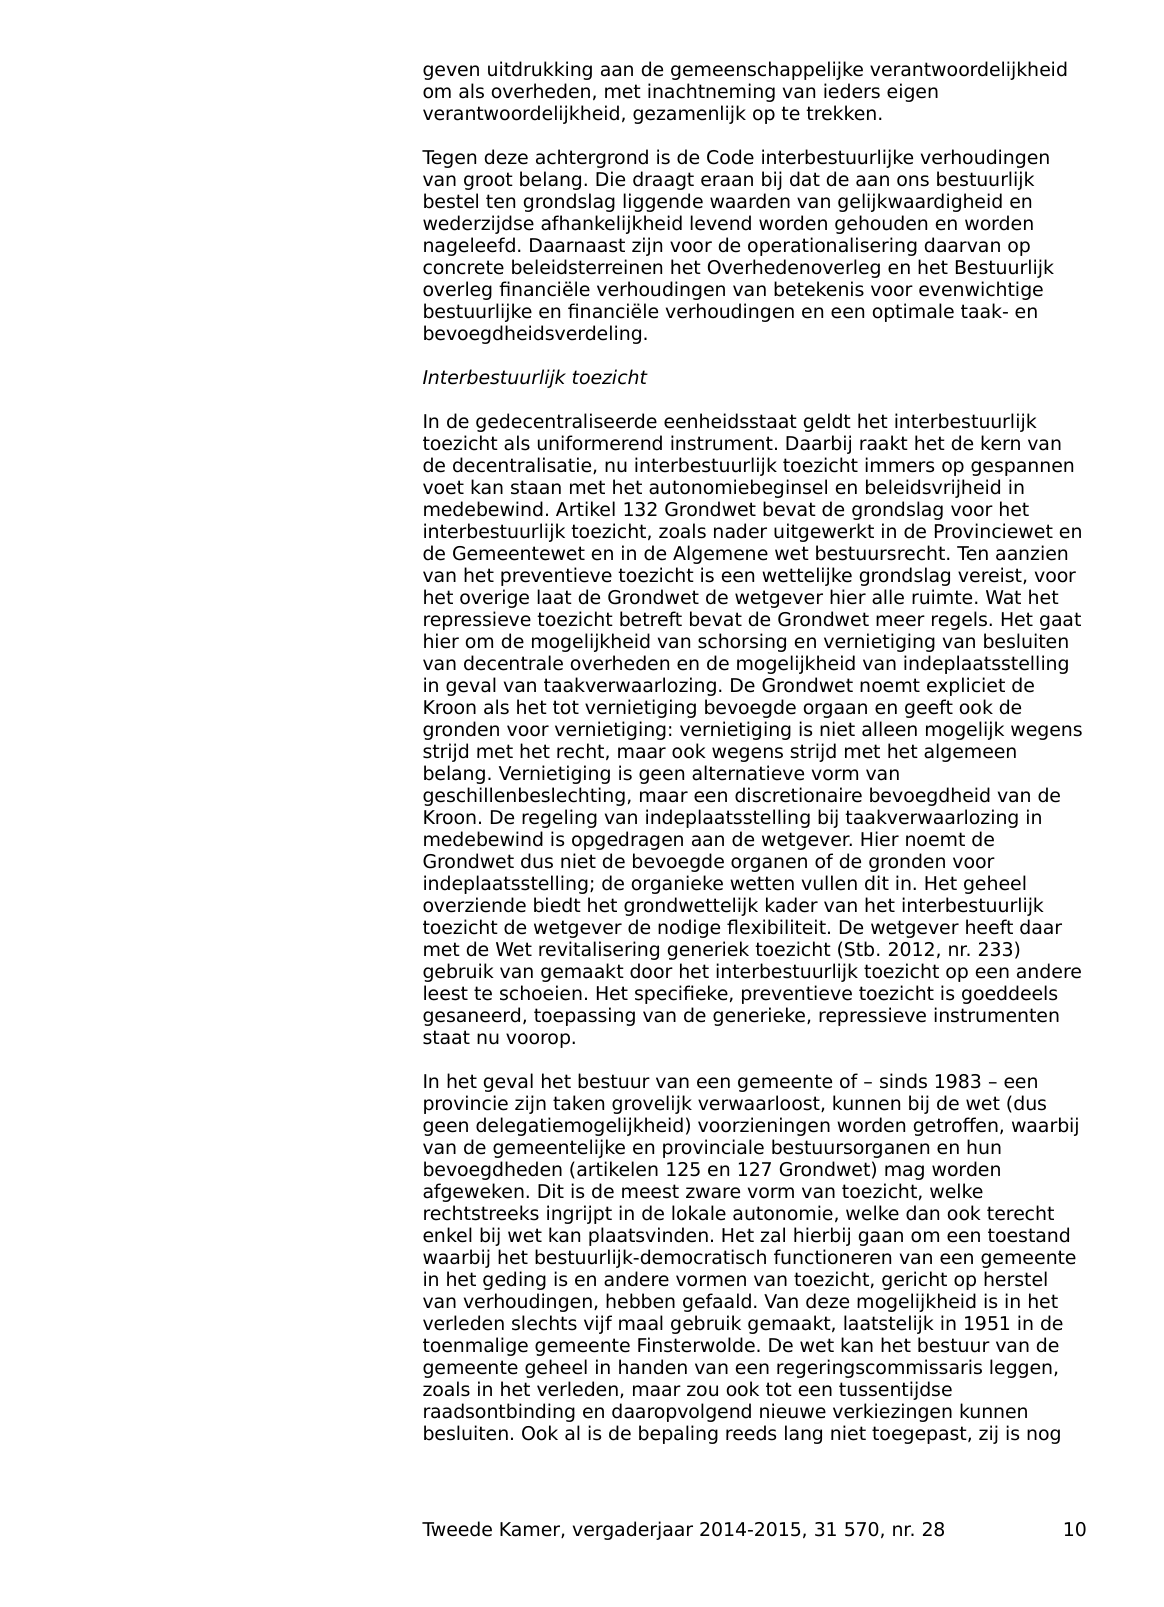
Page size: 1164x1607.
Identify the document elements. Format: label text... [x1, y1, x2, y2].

text In de gedecentraliseerde eenheidsstaat geldt het interbestuurlijk toezicht als uniformerend instrument. Daarbij raakt het de kern van de decentralisatie, nu interbestuurlijk toezicht immers op gespannen voet kan staan met het autonomiebeginsel en beleidsvrijheid in medebewind. Artikel 132 Grondwet bevat de grondslag voor het interbestuurlijk toezicht, zoals nader uitgewerkt in de Provinciewet en de Gemeentewet en in de Algemene wet bestuursrecht. Ten aanzien van het preventieve toezicht is een wettelijke grondslag vereist, voor het overige laat de Grondwet de wetgever hier alle ruimte. Wat het repressieve toezicht betreft bevat de Grondwet meer regels. Het gaat hier om de mogelijkheid van schorsing en vernietiging van besluiten van decentrale overheden en de mogelijkheid van indeplaatsstelling in geval van taakverwaarlozing. De Grondwet noemt expliciet de Kroon als het tot vernietiging bevoegde orgaan en geeft ook de gronden voor vernietiging: vernietiging is niet alleen mogelijk wegens strijd met het recht, maar ook wegens strijd met het algemeen belang. Vernietiging is geen alternatieve vorm van geschillenbeslechting, maar een discretionaire bevoegdheid van de Kroon. De regeling van indeplaatsstelling bij taakverwaarlozing in medebewind is opgedragen aan de wetgever. Hier noemt de Grondwet dus niet de bevoegde organen of de gronden voor indeplaatsstelling; de organieke wetten vullen dit in. Het geheel overziende biedt het grondwettelijk kader van het interbestuurlijk toezicht de wetgever de nodige flexibiliteit. De wetgever heeft daar met de Wet revitalisering generiek toezicht (Stb. 2012, nr. 233) gebruik van gemaakt door het interbestuurlijk toezicht op een andere leest te schoeien. Het specifieke, preventieve toezicht is goeddeels gesaneerd, toepassing van de generieke, repressieve instrumenten staat nu voorop. [422, 411, 1087, 1049]
text Tegen deze achtergrond is de Code interbestuurlijke verhoudingen van groot belang. Die draagt eraan bij dat de aan ons bestuurlijk bestel ten grondslag liggende waarden van gelijkwaardigheid en wederzijdse afhankelijkheid levend worden gehouden en worden nageleefd. Daarnaast zijn voor de operationalisering daarvan op concrete beleidsterreinen het Overhedenoverleg en het Bestuurlijk overleg financiële verhoudingen van betekenis voor evenwichtige bestuurlijke en financiële verhoudingen en een optimale taak- en bevoegdheidsverdeling. [422, 147, 1087, 345]
subtitle Interbestuurlijk toezicht [422, 367, 1087, 389]
text geven uitdrukking aan de gemeenschappelijke verantwoordelijkheid om als overheden, met inachtneming van ieders eigen verantwoordelijkheid, gezamenlijk op te trekken. [422, 59, 1087, 125]
text In het geval het bestuur van een gemeente of – sinds 1983 – een provincie zijn taken grovelijk verwaarloost, kunnen bij de wet (dus geen delegatiemogelijkheid) voorzieningen worden getroffen, waarbij van de gemeentelijke en provinciale bestuursorganen en hun bevoegdheden (artikelen 125 en 127 Grondwet) mag worden afgeweken. Dit is de meest zware vorm van toezicht, welke rechtstreeks ingrijpt in de lokale autonomie, welke dan ook terecht enkel bij wet kan plaatsvinden. Het zal hierbij gaan om een toestand waarbij het bestuurlijk-democratisch functioneren van een gemeente in het geding is en andere vormen van toezicht, gericht op herstel van verhoudingen, hebben gefaald. Van deze mogelijkheid is in het verleden slechts vijf maal gebruik gemaakt, laatstelijk in 1951 in de toenmalige gemeente Finsterwolde. De wet kan het bestuur van de gemeente geheel in handen van een regeringscommissaris leggen, zoals in het verleden, maar zou ook tot een tussentijdse raadsontbinding en daaropvolgend nieuwe verkiezingen kunnen besluiten. Ook al is de bepaling reeds lang niet toegepast, zij is nog [422, 1071, 1087, 1444]
